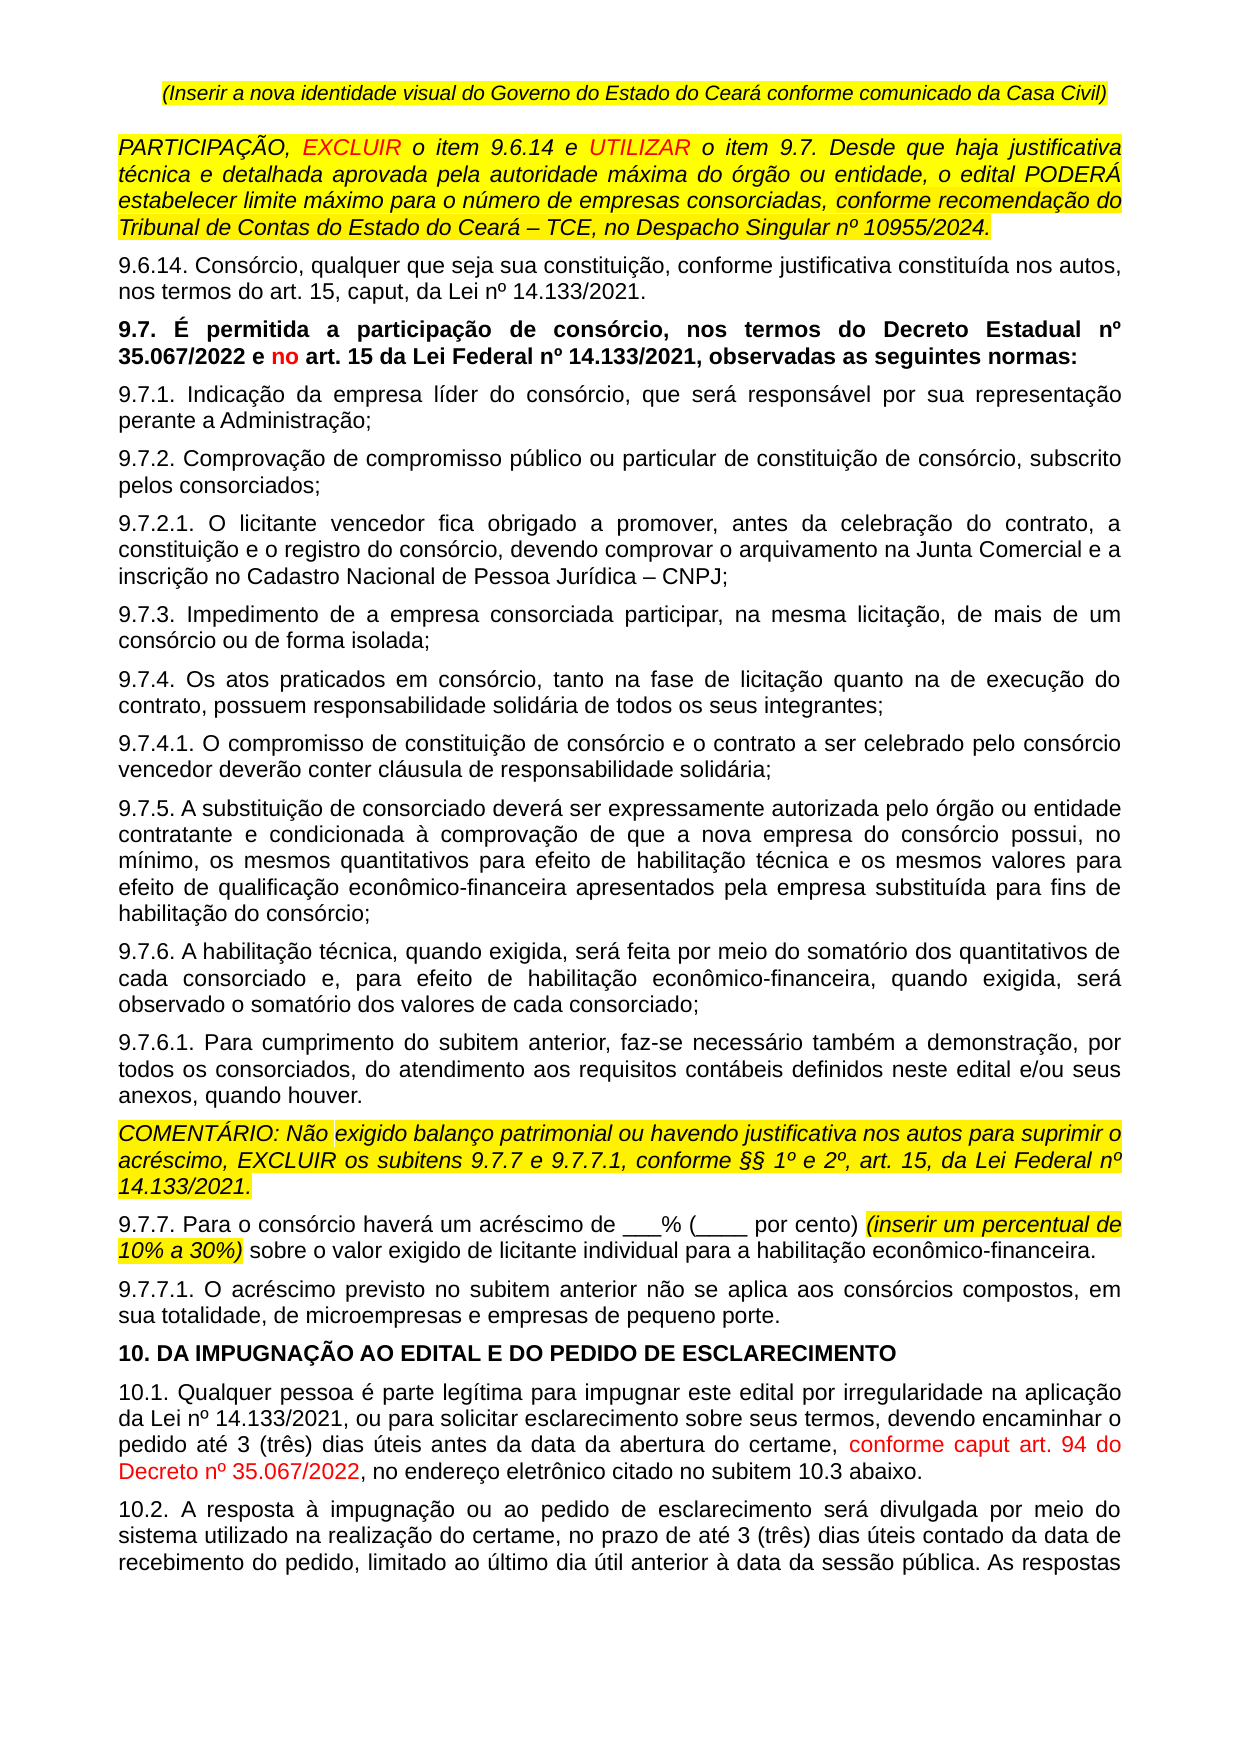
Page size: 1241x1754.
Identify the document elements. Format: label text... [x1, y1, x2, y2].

text 9.7.2. Comprovação de compromisso público ou particular de constituição de consórcio, subscrito pelos consorciados; [118, 445, 1122, 498]
text PARTICIPAÇÃO, EXCLUIR o item 9.6.14 e UTILIZAR o item 9.7. Desde que haja justificativa técnica e detalhada aprovada pela autoridade máxima do órgão ou entidade, o edital PODERÁ estabelecer limite máximo para o número de empresas consorciadas, conforme recomendação do Tribunal de Contas do Estado do Ceará – TCE, no Despacho Singular nº 10955/2024. [118, 134, 1122, 240]
text 9.7.6. A habilitação técnica, quando exigida, será feita por meio do somatório dos quantitativos de cada consorciado e, para efeito de habilitação econômico-financeira, quando exigida, será observado o somatório dos valores de cada consorciado; [118, 938, 1122, 1017]
text 10.1. Qualquer pessoa é parte legítima para impugnar este edital por irregularidade na aplicação da Lei nº 14.133/2021, ou para solicitar esclarecimento sobre seus termos, devendo encaminhar o pedido até 3 (três) dias úteis antes da data da abertura do certame, conforme caput art. 94 do Decreto nº 35.067/2022, no endereço eletrônico citado no subitem 10.3 abaixo. [118, 1378, 1122, 1484]
text 9.6.14. Consórcio, qualquer que seja sua constituição, conforme justificativa constituída nos autos, nos termos do art. 15, caput, da Lei nº 14.133/2021. [118, 252, 1122, 304]
text COMENTÁRIO: Não exigido balanço patrimonial ou havendo justificativa nos autos para suprimir o acréscimo, EXCLUIR os subitens 9.7.7 e 9.7.7.1, conforme §§ 1º e 2º, art. 15, da Lei Federal nº 14.133/2021. [118, 1120, 1122, 1199]
text 9.7.5. A substituição de consorciado deverá ser expressamente autorizada pelo órgão ou entidade contratante e condicionada à comprovação de que a nova empresa do consórcio possui, no mínimo, os mesmos quantitativos para efeito de habilitação técnica e os mesmos valores para efeito de qualificação econômico-financeira apresentados pela empresa substituída para fins de habilitação do consórcio; [118, 795, 1122, 926]
text 9.7. É permitida a participação de consórcio, nos termos do Decreto Estadual nº 35.067/2022 e no art. 15 da Lei Federal nº 14.133/2021, observadas as seguintes normas: [118, 316, 1122, 369]
text 9.7.1. Indicação da empresa líder do consórcio, que será responsável por sua representação perante a Administração; [118, 381, 1122, 433]
text 9.7.3. Impedimento de a empresa consorciada participar, na mesma licitação, de mais de um consórcio ou de forma isolada; [118, 601, 1122, 654]
text 9.7.2.1. O licitante vencedor fica obrigado a promover, antes da celebração do contrato, a constituição e o registro do consórcio, devendo comprovar o arquivamento na Junta Comercial e a inscrição no Cadastro Nacional de Pessoa Jurídica – CNPJ; [118, 510, 1122, 589]
text 10.2. A resposta à impugnação ou ao pedido de esclarecimento será divulgada por meio do sistema utilizado na realização do certame, no prazo de até 3 (três) dias úteis contado da data de recebimento do pedido, limitado ao último dia útil anterior à data da sessão pública. As respostas [118, 1496, 1122, 1575]
text 9.7.7.1. O acréscimo previsto no subitem anterior não se aplica aos consórcios compostos, em sua totalidade, de microempresas e empresas de pequeno porte. [118, 1276, 1122, 1328]
text 9.7.7. Para o consórcio haverá um acréscimo de ___% (____ por cento) (inserir um percentual de 10% a 30%) sobre o valor exigido de licitante individual para a habilitação econômico-financeira. [118, 1211, 1122, 1264]
text 10. DA IMPUGNAÇÃO AO EDITAL E DO PEDIDO DE ESCLARECIMENTO [118, 1340, 1122, 1367]
text 9.7.6.1. Para cumprimento do subitem anterior, faz-se necessário também a demonstração, por todos os consorciados, do atendimento aos requisitos contábeis definidos neste edital e/ou seus anexos, quando houver. [118, 1029, 1122, 1108]
text 9.7.4.1. O compromisso de constituição de consórcio e o contrato a ser celebrado pelo consórcio vencedor deverão conter cláusula de responsabilidade solidária; [118, 730, 1122, 783]
text 9.7.4. Os atos praticados em consórcio, tanto na fase de licitação quanto na de execução do contrato, possuem responsabilidade solidária de todos os seus integrantes; [118, 666, 1122, 718]
